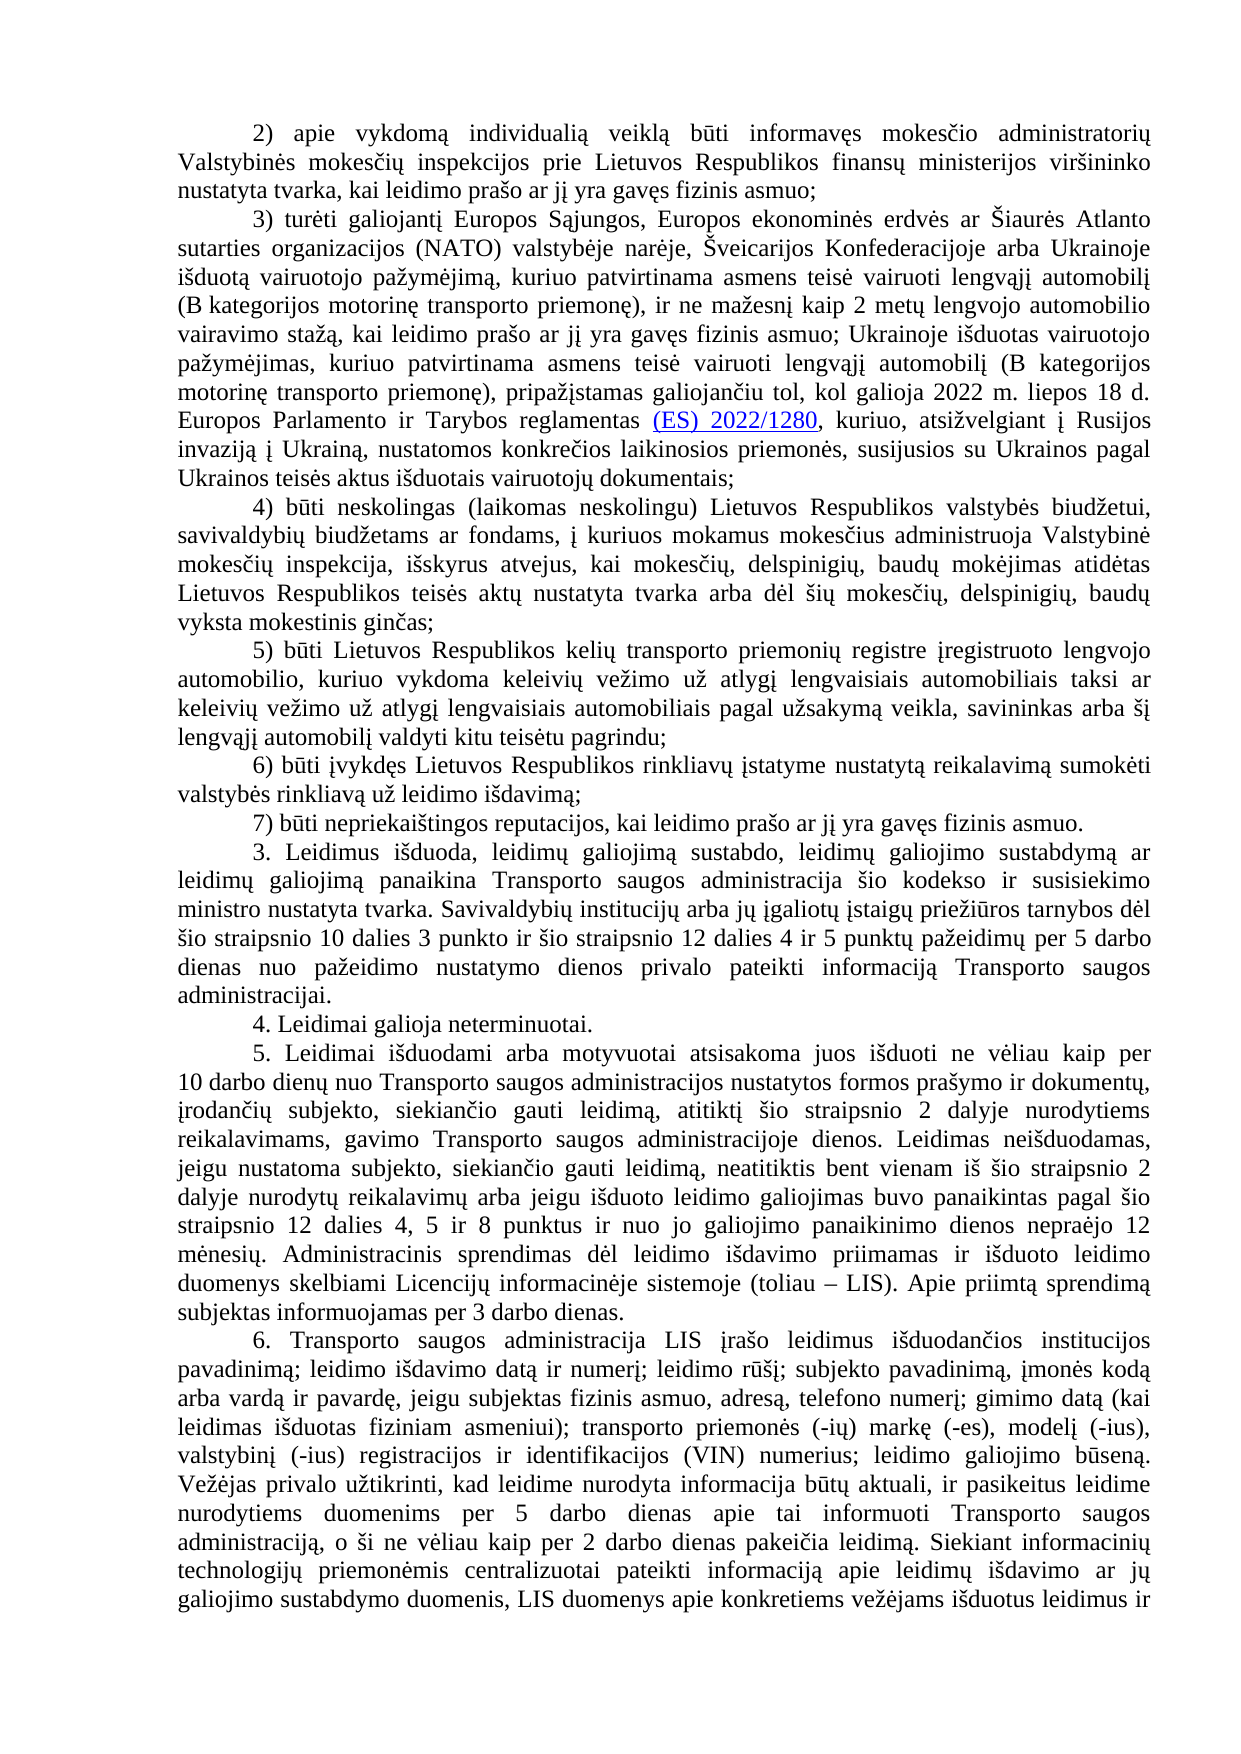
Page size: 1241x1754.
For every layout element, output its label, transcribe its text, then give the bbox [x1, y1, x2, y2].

text 3. Leidimus išduoda, leidimų galiojimą sustabdo, leidimų galiojimo sustabdymą ar leidimų galiojimą panaikina Transporto saugos administracija šio kodekso ir susisiekimo ministro nustatyta tvarka. Savivaldybių institucijų arba jų įgaliotų įstaigų priežiūros tarnybos dėl šio straipsnio 10 dalies 3 punkto ir šio straipsnio 12 dalies 4 ir 5 punktų pažeidimų per 5 darbo dienas nuo pažeidimo nustatymo dienos privalo pateikti informaciją Transporto saugos administracijai. [177, 837, 1152, 1009]
text 7) būti nepriekaištingos reputacijos, kai leidimo prašo ar jį yra gavęs fizinis asmuo. [177, 808, 1152, 837]
text 6) būti įvykdęs Lietuvos Respublikos rinkliavų įstatyme nustatytą reikalavimą sumokėti valstybės rinkliavą už leidimo išdavimą; [177, 751, 1152, 808]
text 2) apie vykdomą individualią veiklą būti informavęs mokesčio administratorių Valstybinės mokesčių inspekcijos prie Lietuvos Respublikos finansų ministerijos viršininko nustatyta tvarka, kai leidimo prašo ar jį yra gavęs fizinis asmuo; [177, 118, 1152, 204]
text 3) turėti galiojantį Europos Sąjungos, Europos ekonominės erdvės ar Šiaurės Atlanto sutarties organizacijos (NATO) valstybėje narėje, Šveicarijos Konfederacijoje arba Ukrainoje išduotą vairuotojo pažymėjimą, kuriuo patvirtinama asmens teisė vairuoti lengvąjį automobilį (B kategorijos motorinę transporto priemonę), ir ne mažesnį kaip 2 metų lengvojo automobilio vairavimo stažą, kai leidimo prašo ar jį yra gavęs fizinis asmuo; Ukrainoje išduotas vairuotojo pažymėjimas, kuriuo patvirtinama asmens teisė vairuoti lengvąjį automobilį (B kategorijos motorinę transporto priemonę), pripažįstamas galiojančiu tol, kol galioja 2022 m. liepos 18 d. Europos Parlamento ir Tarybos reglamentas (ES) 2022/1280, kuriuo, atsižvelgiant į Rusijos invaziją į Ukrainą, nustatomos konkrečios laikinosios priemonės, susijusios su Ukrainos pagal Ukrainos teisės aktus išduotais vairuotojų dokumentais; [177, 204, 1152, 492]
text 5. Leidimai išduodami arba motyvuotai atsisakoma juos išduoti ne vėliau kaip per 10 darbo dienų nuo Transporto saugos administracijos nustatytos formos prašymo ir dokumentų, įrodančių subjekto, siekiančio gauti leidimą, atitiktį šio straipsnio 2 dalyje nurodytiems reikalavimams, gavimo Transporto saugos administracijoje dienos. Leidimas neišduodamas, jeigu nustatoma subjekto, siekiančio gauti leidimą, neatitiktis bent vienam iš šio straipsnio 2 dalyje nurodytų reikalavimų arba jeigu išduoto leidimo galiojimas buvo panaikintas pagal šio straipsnio 12 dalies 4, 5 ir 8 punktus ir nuo jo galiojimo panaikinimo dienos nepraėjo 12 mėnesių. Administracinis sprendimas dėl leidimo išdavimo priimamas ir išduoto leidimo duomenys skelbiami Licencijų informacinėje sistemoje (toliau – LIS). Apie priimtą sprendimą subjektas informuojamas per 3 darbo dienas. [177, 1038, 1152, 1326]
text 5) būti Lietuvos Respublikos kelių transporto priemonių registre įregistruoto lengvojo automobilio, kuriuo vykdoma keleivių vežimo už atlygį lengvaisiais automobiliais taksi ar keleivių vežimo už atlygį lengvaisiais automobiliais pagal užsakymą veikla, savininkas arba šį lengvąjį automobilį valdyti kitu teisėtu pagrindu; [177, 636, 1152, 751]
text 4) būti neskolingas (laikomas neskolingu) Lietuvos Respublikos valstybės biudžetui, savivaldybių biudžetams ar fondams, į kuriuos mokamus mokesčius administruoja Valstybinė mokesčių inspekcija, išskyrus atvejus, kai mokesčių, delspinigių, baudų mokėjimas atidėtas Lietuvos Respublikos teisės aktų nustatyta tvarka arba dėl šių mokesčių, delspinigių, baudų vyksta mokestinis ginčas; [177, 492, 1152, 636]
text 4. Leidimai galioja neterminuotai. [177, 1009, 1152, 1038]
text 6. Transporto saugos administracija LIS įrašo leidimus išduodančios institucijos pavadinimą; leidimo išdavimo datą ir numerį; leidimo rūšį; subjekto pavadinimą, įmonės kodą arba vardą ir pavardę, jeigu subjektas fizinis asmuo, adresą, telefono numerį; gimimo datą (kai leidimas išduotas fiziniam asmeniui); transporto priemonės (-ių) markę (-es), modelį (-ius), valstybinį (-ius) registracijos ir identifikacijos (VIN) numerius; leidimo galiojimo būseną. Vežėjas privalo užtikrinti, kad leidime nurodyta informacija būtų aktuali, ir pasikeitus leidime nurodytiems duomenims per 5 darbo dienas apie tai informuoti Transporto saugos administraciją, o ši ne vėliau kaip per 2 darbo dienas pakeičia leidimą. Siekiant informacinių technologijų priemonėmis centralizuotai pateikti informaciją apie leidimų išdavimo ar jų galiojimo sustabdymo duomenis, LIS duomenys apie konkretiems vežėjams išduotus leidimus ir [177, 1326, 1152, 1613]
